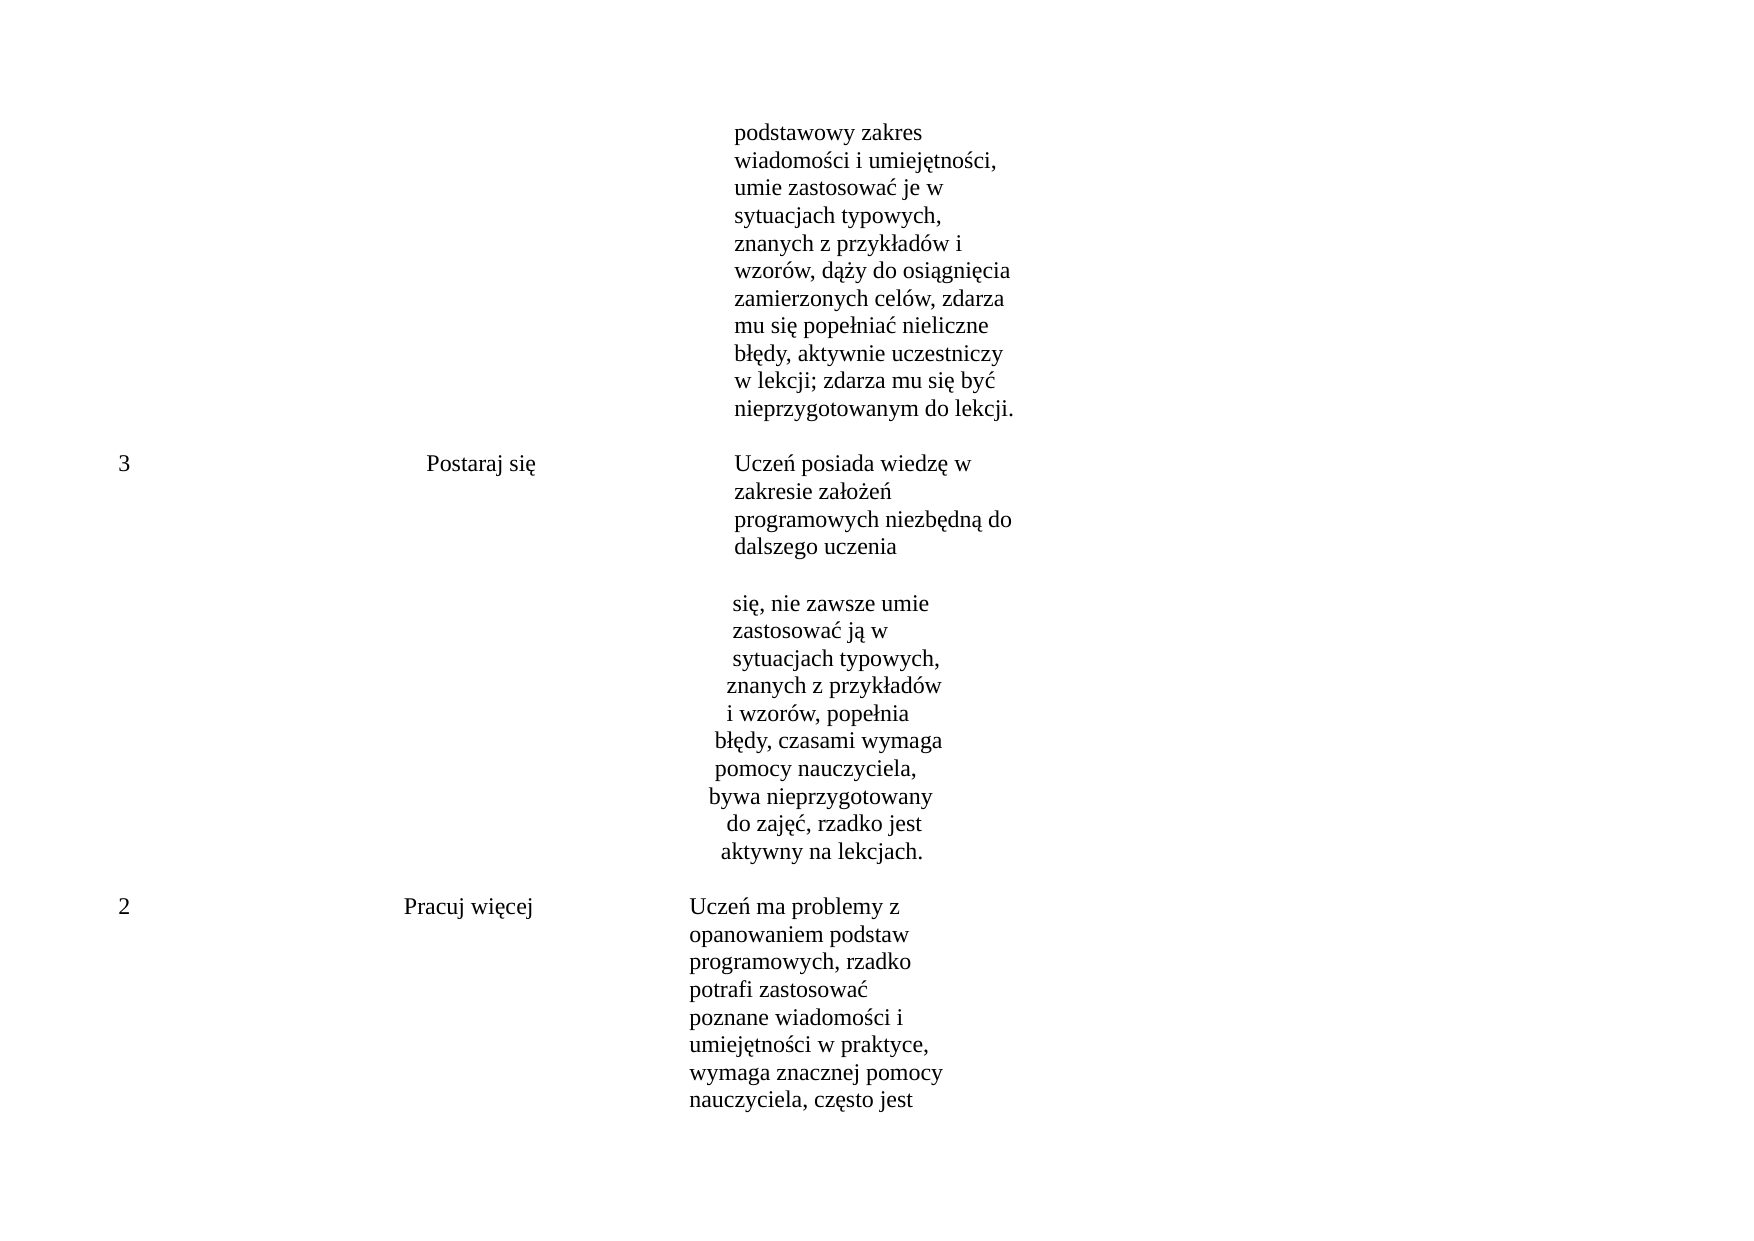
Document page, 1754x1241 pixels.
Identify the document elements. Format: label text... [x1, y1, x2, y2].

table_cell Uczeń ma problemy z opanowaniem podstaw programowych, rzadko potrafi zastosować poznane wiadomości i umiejętności w praktyce, wymaga znacznej pomocy nauczyciela, często jest [678, 865, 963, 1113]
table_cell Pracuj więcej [393, 865, 678, 1113]
table_cell Postaraj się [415, 422, 723, 560]
table_cell [107, 118, 415, 422]
table_cell 3 [107, 422, 415, 560]
table_header się, nie zawsze umie zastosować ją w sytuacjach typowych, znanych z przykładów i wzorów, popełnia błędy, czasami wymaga pomocy nauczyciela, bywa nieprzygotowany do zajęć, rzadko jest aktywny na lekcjach. [107, 589, 963, 864]
table_cell Uczeń posiada wiedzę w zakresie założeń programowych niezbędną do dalszego uczenia [723, 422, 1031, 560]
table_cell podstawowy zakres wiadomości i umiejętności, umie zastosować je w sytuacjach typowych, znanych z przykładów i wzorów, dąży do osiągnięcia zamierzonych celów, zdarza mu się popełniać nieliczne błędy, aktywnie uczestniczy w lekcji; zdarza mu się być nieprzygotowanym do lekcji. [723, 118, 1031, 422]
table_cell 2 [107, 865, 392, 1113]
table_cell [415, 118, 723, 422]
